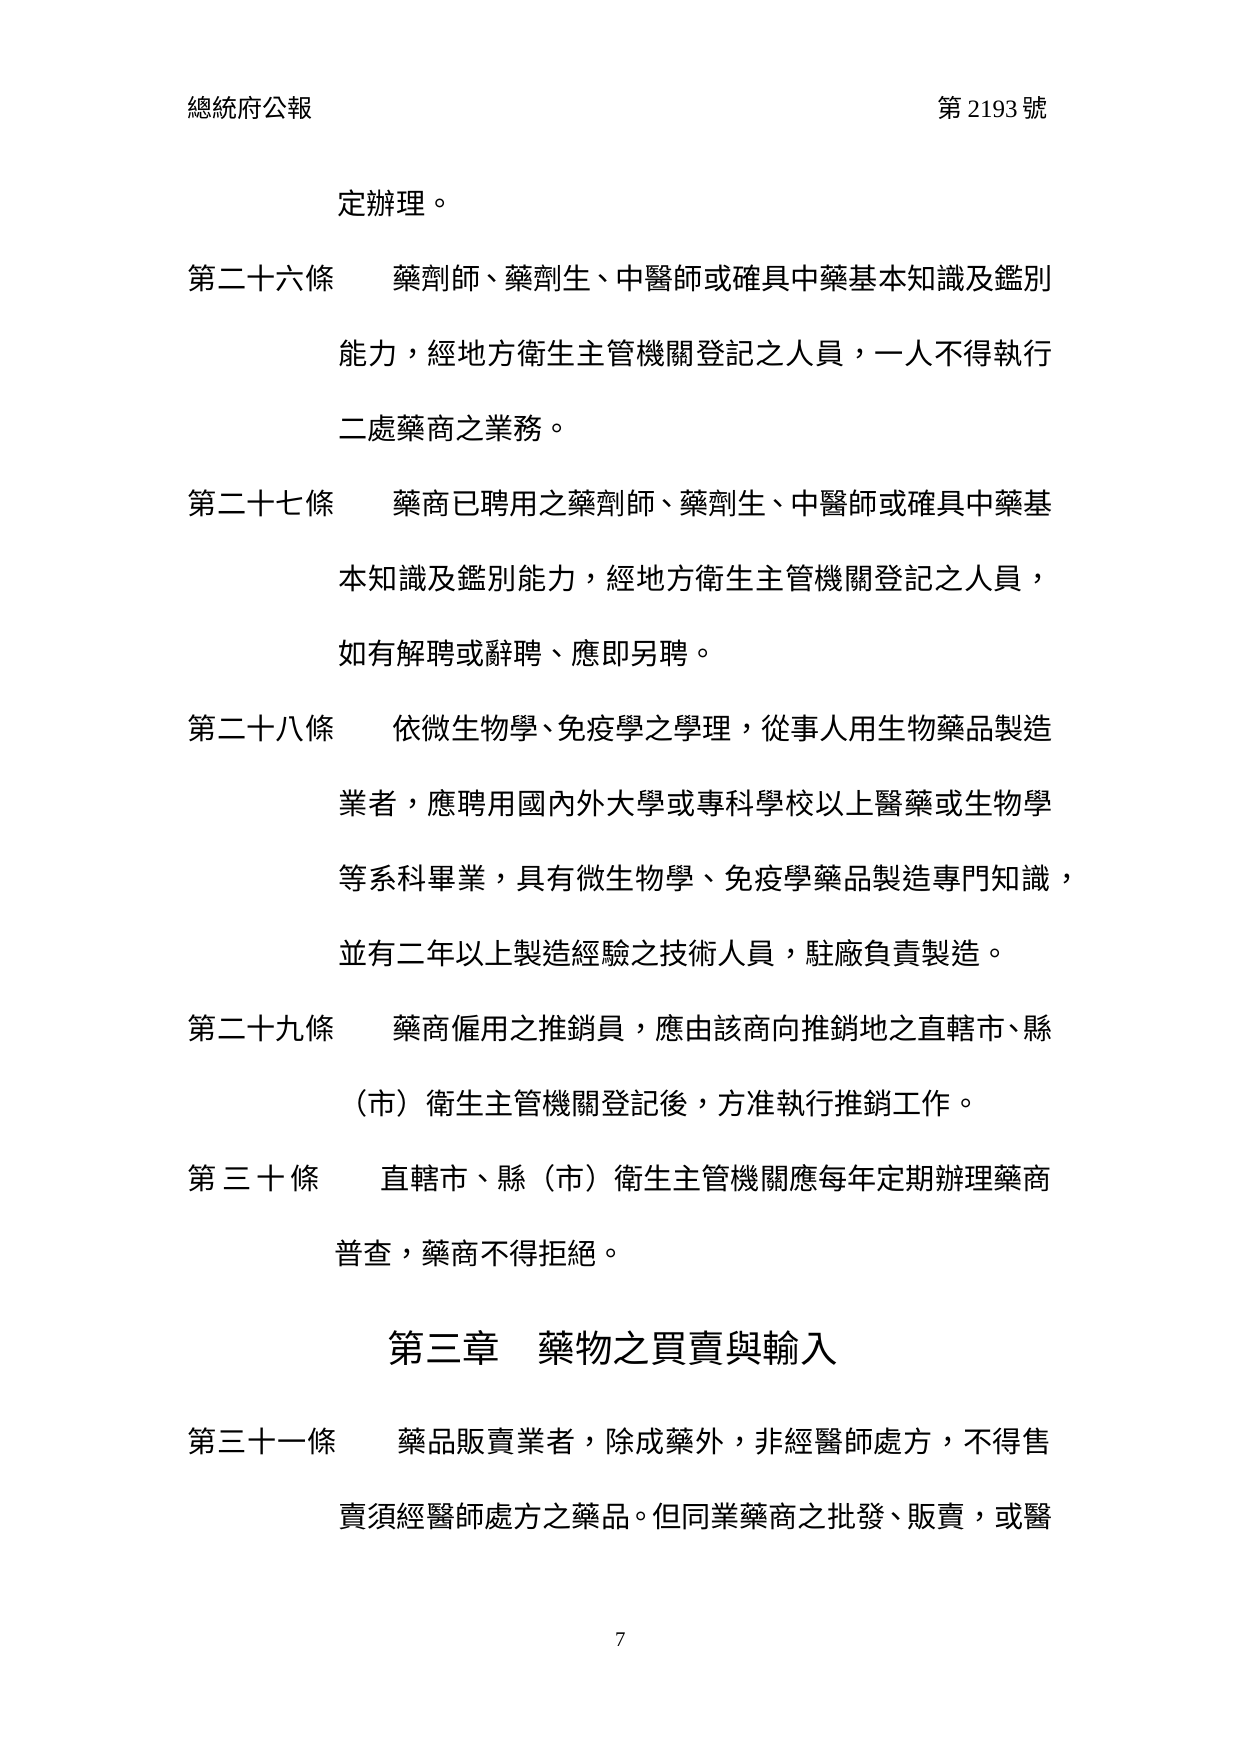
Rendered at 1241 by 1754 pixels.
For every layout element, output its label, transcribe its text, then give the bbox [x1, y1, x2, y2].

text 第三章 藥物之買賣與輸入 [387, 1308, 1053, 1383]
text 第三十一條 藥品販賣業者，除成藥外，非經醫師處方，不得售賣須經醫師處方之藥品。但同業藥商之批發、販賣，或醫 [187, 1402, 1053, 1552]
text 定辦理。 [337, 164, 1053, 239]
text 第二十六條 藥劑師、藥劑生、中醫師或確具中藥基本知識及鑑別能力，經地方衛生主管機關登記之人員，一人不得執行二處藥商之業務。 [187, 239, 1053, 464]
text 第二十八條 依微生物學、免疫學之學理，從事人用生物藥品製造業者，應聘用國內外大學或專科學校以上醫藥或生物學等系科畢業，具有微生物學、免疫學藥品製造專門知識，並有二年以上製造經驗之技術人員，駐廠負責製造。 [187, 689, 1053, 989]
text 第二十七條 藥商已聘用之藥劑師、藥劑生、中醫師或確具中藥基本知識及鑑別能力，經地方衛生主管機關登記之人員，如有解聘或辭聘、應即另聘。 [187, 464, 1053, 689]
text 第三十條 直轄市、縣（市）衛生主管機關應每年定期辦理藥商普查，藥商不得拒絕。 [187, 1139, 1053, 1289]
text 第二十九條 藥商僱用之推銷員，應由該商向推銷地之直轄市、縣（市）衛生主管機關登記後，方准執行推銷工作。 [187, 989, 1053, 1139]
